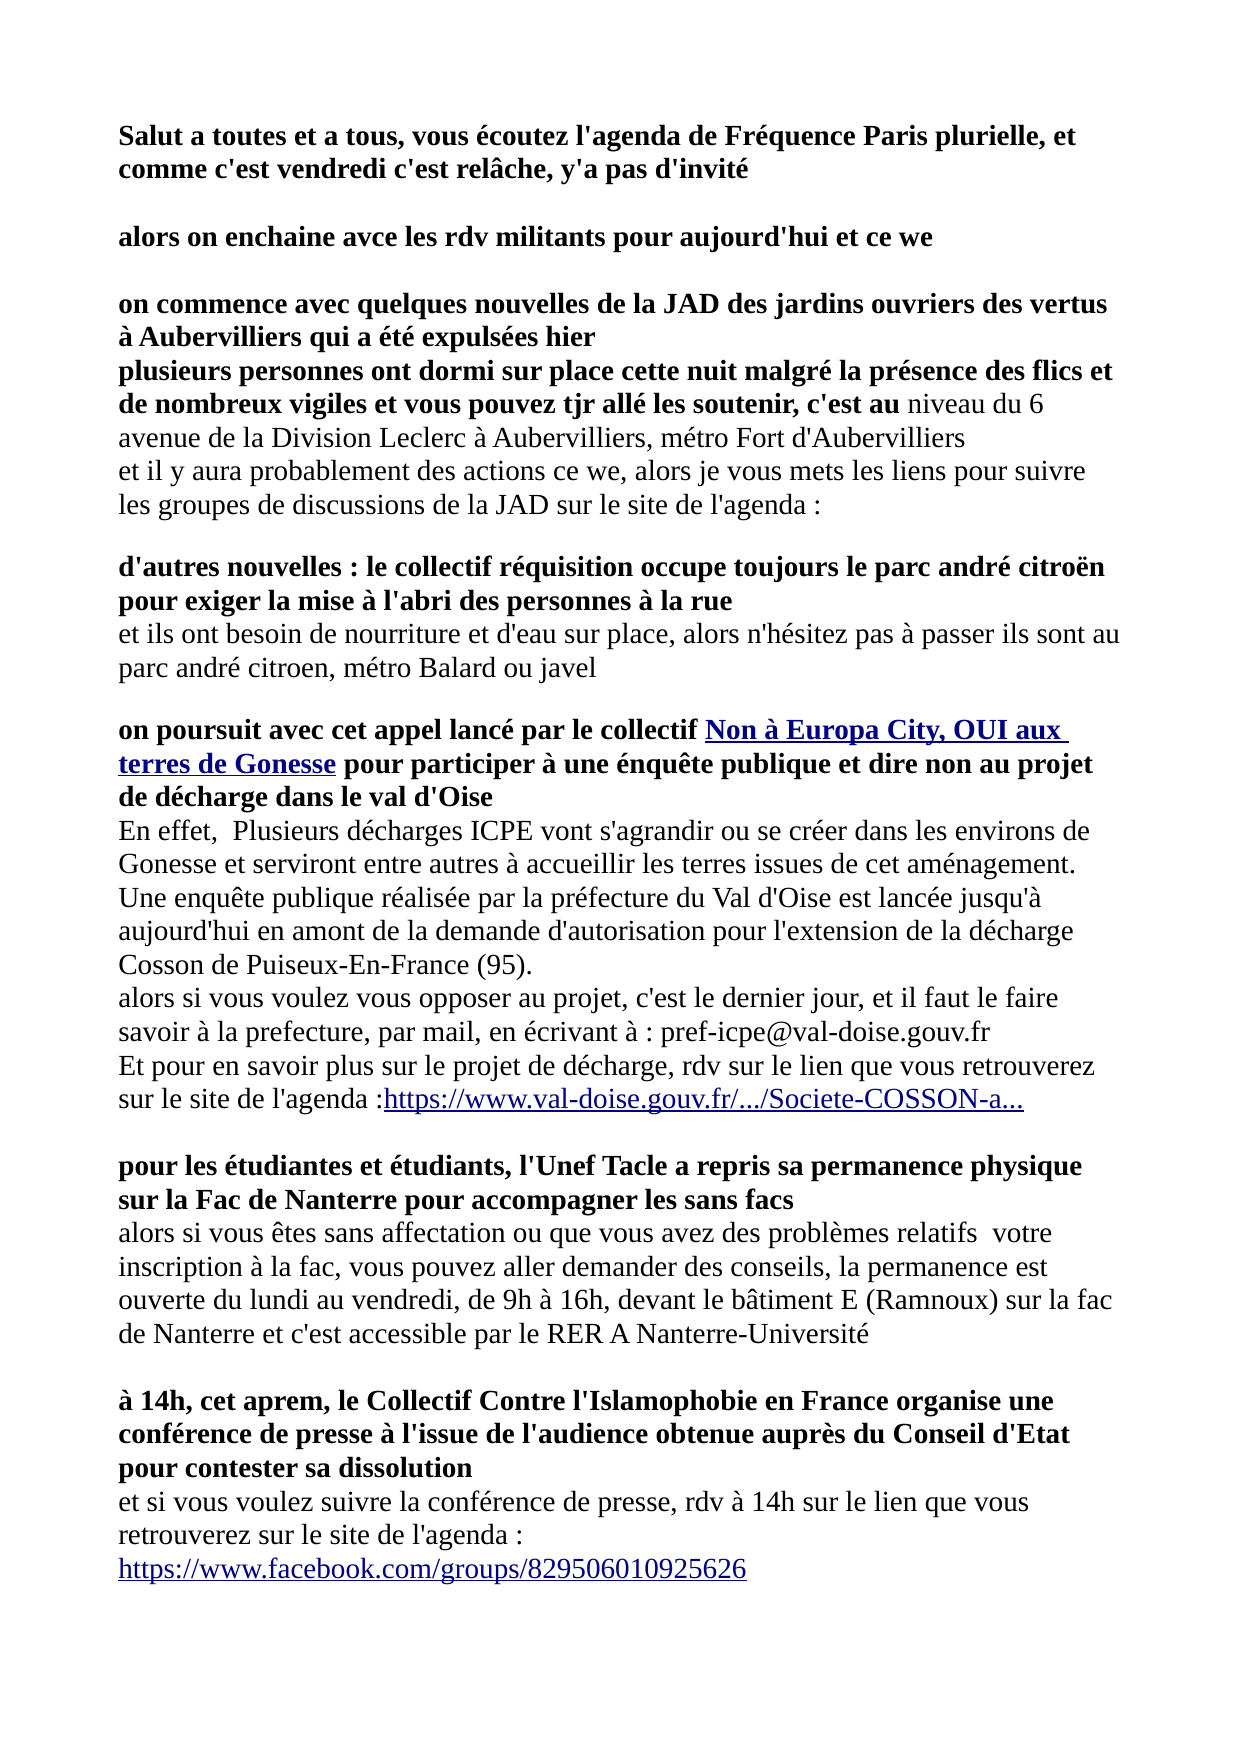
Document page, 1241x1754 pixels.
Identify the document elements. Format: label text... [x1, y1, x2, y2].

text Et pour en savoir plus sur le projet de décharge, rdv sur le lien que vous retrouverez sur le site de l'agenda :https://www.val-doise.gouv.fr/.../Societe-COSSON-a... [118, 1048, 1122, 1115]
text on commence avec quelques nouvelles de la JAD des jardins ouvriers des vertus à Aubervilliers qui a été expulsées hier [118, 286, 1122, 353]
text d'autres nouvelles : le collectif réquisition occupe toujours le parc andré citroën pour exiger la mise à l'abri des personnes à la rue [118, 549, 1122, 616]
text En effet, Plusieurs décharges ICPE vont s'agrandir ou se créer dans les environs de Gonesse et serviront entre autres à accueillir les terres issues de cet aménagement. Une enquête publique réalisée par la préfecture du Val d'Oise est lancée jusqu'à aujourd'hui en amont de la demande d'autorisation pour l'extension de la décharge Cosson de Puiseux-En-France (95). [118, 813, 1122, 981]
text pour les étudiantes et étudiants, l'Unef Tacle a repris sa permanence physique sur la Fac de Nanterre pour accompagner les sans facs [118, 1148, 1122, 1215]
text et il y aura probablement des actions ce we, alors je vous mets les liens pour suivre les groupes de discussions de la JAD sur le site de l'agenda : [118, 453, 1122, 521]
text alors si vous êtes sans affectation ou que vous avez des problèmes relatifs votre inscription à la fac, vous pouvez aller demander des conseils, la permanence est ouverte du lundi au vendredi, de 9h à 16h, devant le bâtiment E (Ramnoux) sur la fac de Nanterre et c'est accessible par le RER A Nanterre-Université [118, 1215, 1122, 1349]
text Salut a toutes et a tous, vous écoutez l'agenda de Fréquence Paris plurielle, et comme c'est vendredi c'est relâche, y'a pas d'invité [118, 118, 1122, 185]
text alors on enchaine avce les rdv militants pour aujourd'hui et ce we [118, 219, 1122, 252]
text et ils ont besoin de nourriture et d'eau sur place, alors n'hésitez pas à passer ils sont au parc andré citroen, métro Balard ou javel [118, 616, 1122, 683]
text à 14h, cet aprem, le Collectif Contre l'Islamophobie en France organise une conférence de presse à l'issue de l'audience obtenue auprès du Conseil d'Etat pour contester sa dissolution [118, 1383, 1122, 1484]
text on poursuit avec cet appel lancé par le collectif Non à Europa City, OUI aux terres de Gonesse pour participer à une énquête publique et dire non au projet de décharge dans le val d'Oise [118, 712, 1122, 813]
text alors si vous voulez vous opposer au projet, c'est le dernier jour, et il faut le faire savoir à la prefecture, par mail, en écrivant à : pref-icpe@val-doise.gouv.fr [118, 981, 1122, 1048]
text plusieurs personnes ont dormi sur place cette nuit malgré la présence des flics et de nombreux vigiles et vous pouvez tjr allé les soutenir, c'est au niveau du 6 avenue de la Division Leclerc à Aubervilliers, métro Fort d'Aubervilliers [118, 353, 1122, 453]
text et si vous voulez suivre la conférence de presse, rdv à 14h sur le lien que vous retrouverez sur le site de l'agenda : https://www.facebook.com/groups/829506010925626 [118, 1484, 1122, 1584]
